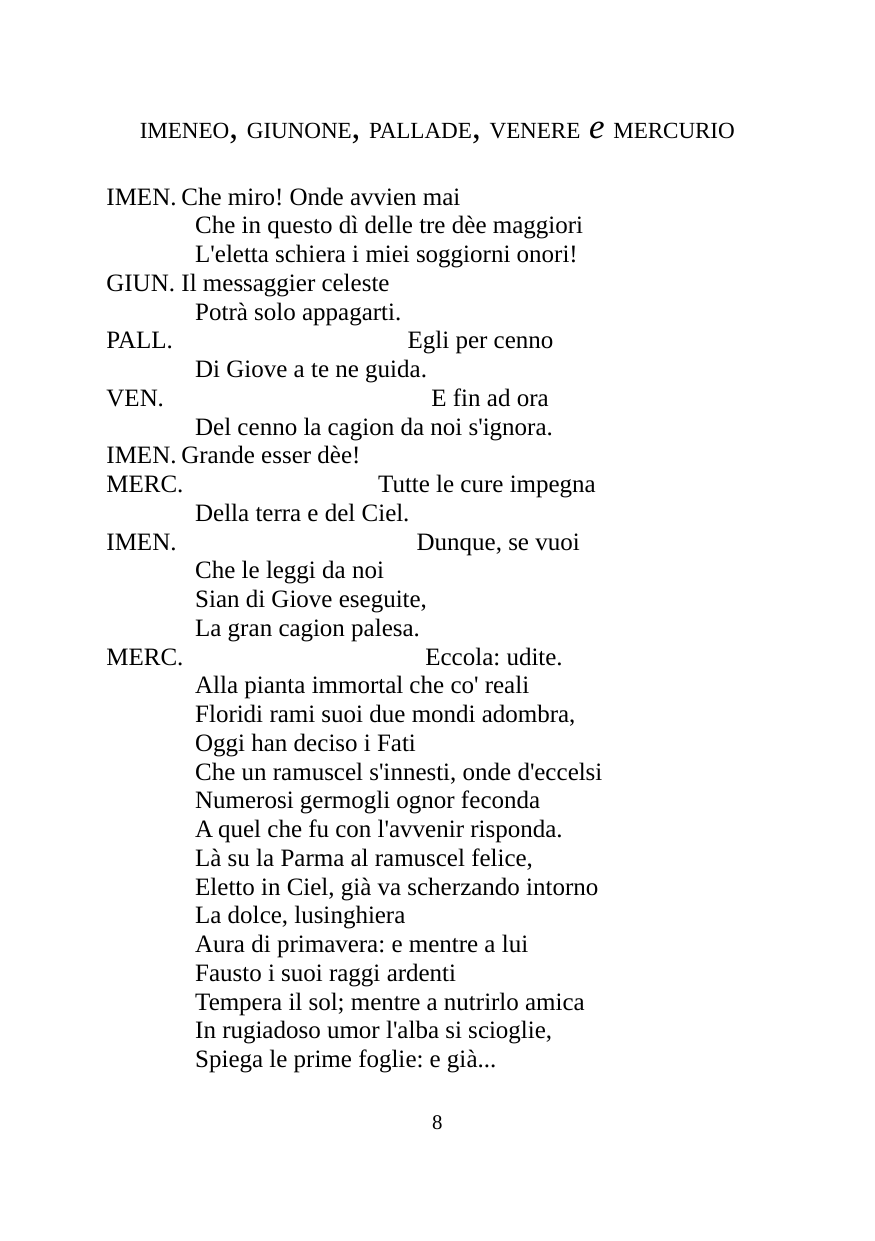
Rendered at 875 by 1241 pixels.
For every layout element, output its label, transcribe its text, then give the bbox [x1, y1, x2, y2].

text VEN. E fin ad ora [106, 383, 768, 412]
text IMEN. Dunque, se vuoi [106, 527, 768, 556]
text Numerosi germogli ognor feconda [106, 786, 768, 814]
text Oggi han deciso i Fati [106, 728, 768, 757]
text Del cenno la cagion da noi s'ignora. [106, 412, 768, 441]
text Tempera il sol; mentre a nutrirlo amica [106, 987, 768, 1016]
text La dolce, lusinghiera [106, 901, 768, 929]
text Aura di primavera: e mentre a lui [106, 929, 768, 958]
text IMEN. Che miro! Onde avvien mai [106, 182, 768, 211]
text Eletto in Ciel, già va scherzando intorno [106, 872, 768, 901]
text L'eletta schiera i miei soggiorni onori! [106, 239, 768, 268]
text Che un ramuscel s'innesti, onde d'eccelsi [106, 757, 768, 786]
text Là su la Parma al ramuscel felice, [106, 843, 768, 872]
text Che le leggi da noi [106, 556, 768, 584]
text Di Giove a te ne guida. [106, 354, 768, 383]
text A quel che fu con l'avvenir risponda. [106, 814, 768, 843]
text Potrà solo appagarti. [106, 297, 768, 326]
text Floridi rami suoi due mondi adombra, [106, 699, 768, 728]
text GIUN. Il messaggier celeste [106, 268, 768, 297]
text Sian di Giove eseguite, [106, 584, 768, 613]
text Fausto i suoi raggi ardenti [106, 958, 768, 987]
text In rugiadoso umor l'alba si scioglie, [106, 1016, 768, 1044]
text Della terra e del Ciel. [106, 498, 768, 527]
text La gran cagion palesa. [106, 613, 768, 642]
text Alla pianta immortal che co' reali [106, 671, 768, 699]
text MERC. Tutte le cure impegna [106, 469, 768, 498]
text Spiega le prime foglie: e già... [106, 1044, 768, 1073]
subtitle imeneo, giunone, pallade, venere e mercurio [106, 106, 768, 146]
text Che in questo dì delle tre dèe maggiori [106, 211, 768, 239]
text MERC. Eccola: udite. [106, 642, 768, 671]
text IMEN. Grande esser dèe! [106, 441, 768, 469]
text PALL. Egli per cenno [106, 326, 768, 354]
